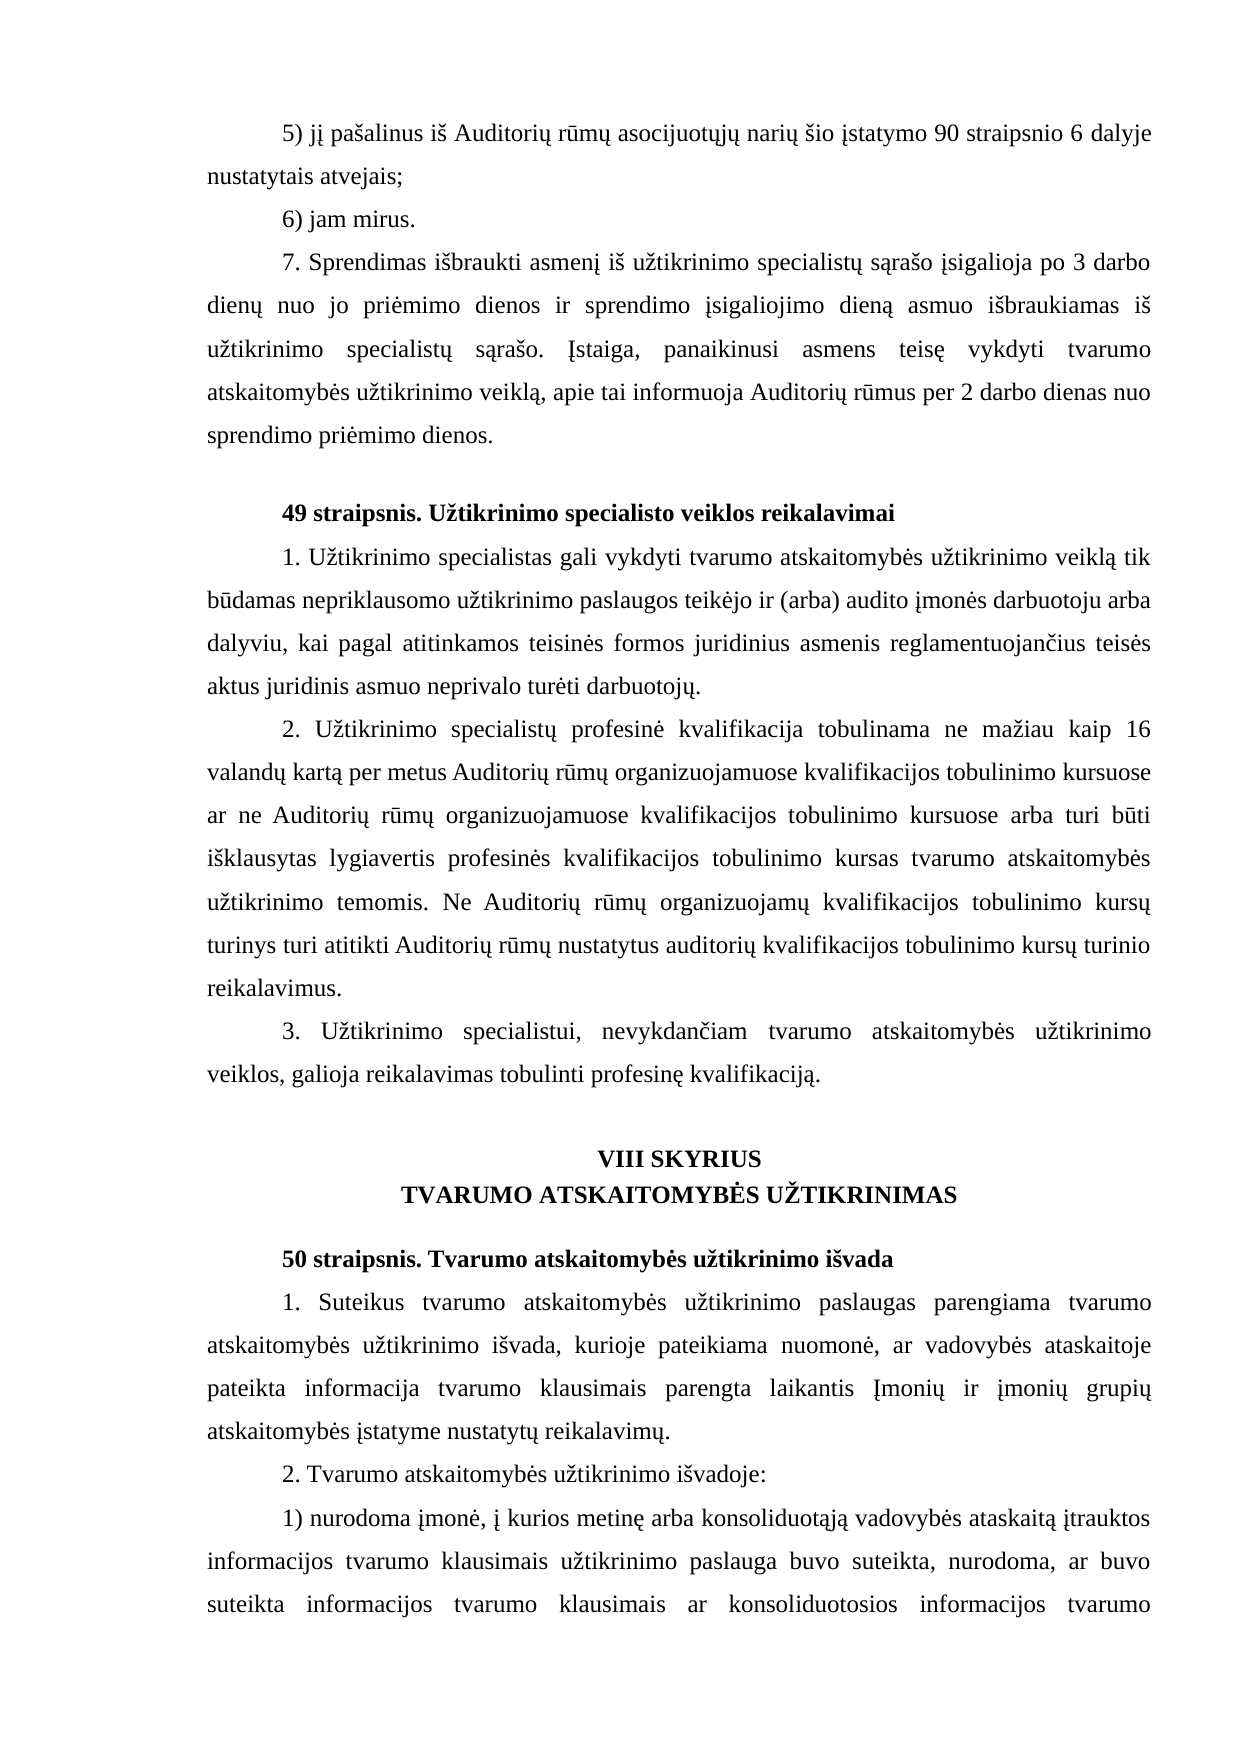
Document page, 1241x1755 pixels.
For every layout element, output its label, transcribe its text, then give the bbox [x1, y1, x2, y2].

text 7. Sprendimas išbraukti asmenį iš užtikrinimo specialistų sąrašo įsigalioja po 3 darbo dienų nuo jo priėmimo dienos ir sprendimo įsigaliojimo dieną asmuo išbraukiamas iš užtikrinimo specialistų sąrašo. Įstaiga, panaikinusi asmens teisę vykdyti tvarumo atskaitomybės užtikrinimo veiklą, apie tai informuoja Auditorių rūmus per 2 darbo dienas nuo sprendimo priėmimo dienos. [207, 247, 1152, 449]
text TVARUMO ATSKAITOMYBĖS UŽTIKRINIMAS [207, 1173, 1152, 1208]
text VIII SKYRIUS [207, 1138, 1152, 1173]
text 2. Užtikrinimo specialistų profesinė kvalifikacija tobulinama ne mažiau kaip 16 valandų kartą per metus Auditorių rūmų organizuojamuose kvalifikacijos tobulinimo kursuose ar ne Auditorių rūmų organizuojamuose kvalifikacijos tobulinimo kursuose arba turi būti išklausytas lygiavertis profesinės kvalifikacijos tobulinimo kursas tvarumo atskaitomybės užtikrinimo temomis. Ne Auditorių rūmų organizuojamų kvalifikacijos tobulinimo kursų turinys turi atitikti Auditorių rūmų nustatytus auditorių kvalifikacijos tobulinimo kursų turinio reikalavimus. [207, 714, 1152, 1002]
text 5) jį pašalinus iš Auditorių rūmų asocijuotųjų narių šio įstatymo 90 straipsnio 6 dalyje nustatytais atvejais; [207, 118, 1152, 190]
text 3. Užtikrinimo specialistui, nevykdančiam tvarumo atskaitomybės užtikrinimo veiklos, galioja reikalavimas tobulinti profesinę kvalifikaciją. [207, 1016, 1152, 1088]
text 1) nurodoma įmonė, į kurios metinę arba konsoliduotąją vadovybės ataskaitą įtrauktos informacijos tvarumo klausimais užtikrinimo paslauga buvo suteikta, nurodoma, ar buvo suteikta informacijos tvarumo klausimais ar konsoliduotosios informacijos tvarumo [207, 1503, 1152, 1618]
text 1. Užtikrinimo specialistas gali vykdyti tvarumo atskaitomybės užtikrinimo veiklą tik būdamas nepriklausomo užtikrinimo paslaugos teikėjo ir (arba) audito įmonės darbuotoju arba dalyviu, kai pagal atitinkamos teisinės formos juridinius asmenis reglamentuojančius teisės aktus juridinis asmuo neprivalo turėti darbuotojų. [207, 542, 1152, 700]
text 1. Suteikus tvarumo atskaitomybės užtikrinimo paslaugas parengiama tvarumo atskaitomybės užtikrinimo išvada, kurioje pateikiama nuomonė, ar vadovybės ataskaitoje pateikta informacija tvarumo klausimais parengta laikantis Įmonių ir įmonių grupių atskaitomybės įstatyme nustatytų reikalavimų. [207, 1287, 1152, 1445]
text 49 straipsnis. Užtikrinimo specialisto veiklos reikalavimai [207, 498, 1152, 527]
text 50 straipsnis. Tvarumo atskaitomybės užtikrinimo išvada [207, 1244, 1152, 1273]
text 2. Tvarumo atskaitomybės užtikrinimo išvadoje: [207, 1459, 1152, 1488]
text 6) jam mirus. [207, 204, 1152, 233]
